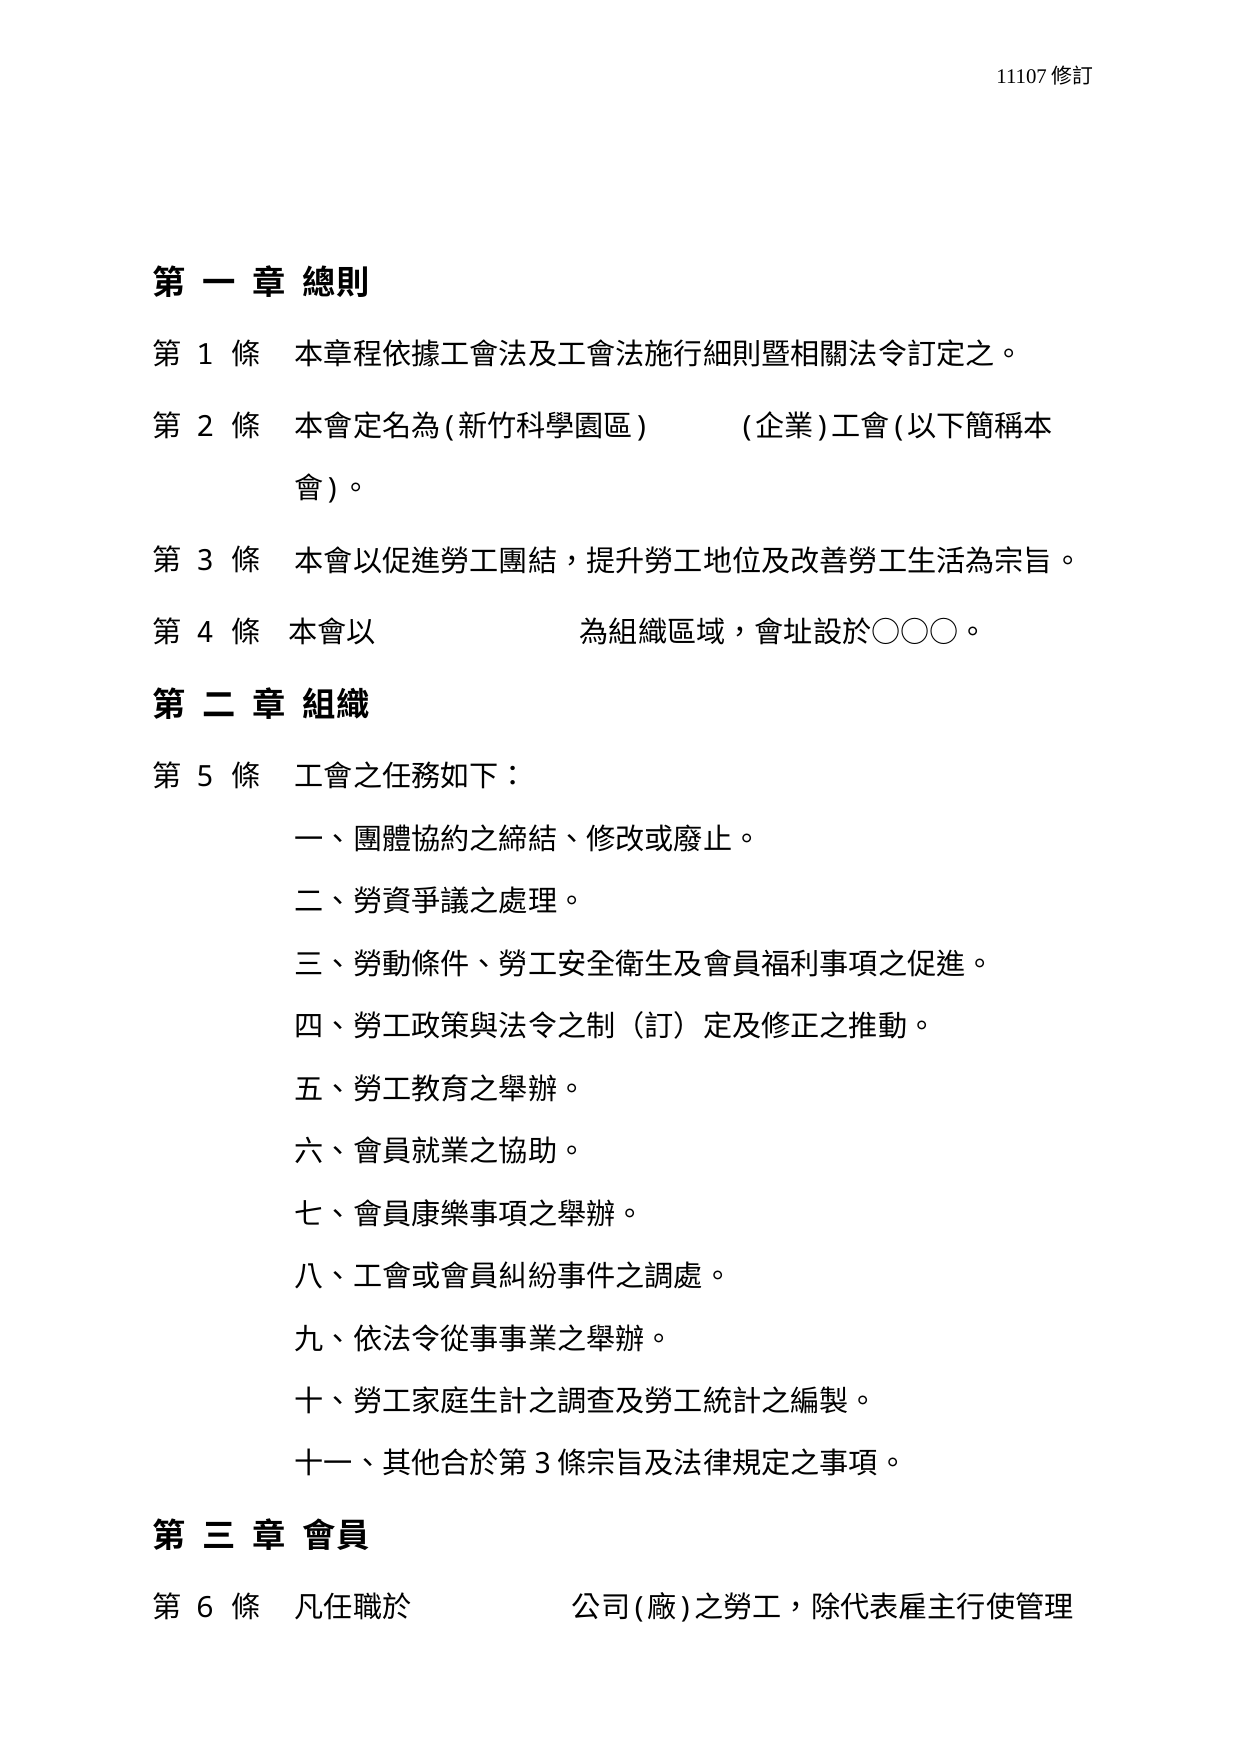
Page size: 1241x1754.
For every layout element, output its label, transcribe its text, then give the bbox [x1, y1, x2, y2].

table_cell 本會以 為組織區域，會址設於○○○。 [290, 584, 1092, 656]
table_cell 本會定名為(新竹科學園區) (企業)工會(以下簡稱本會)。 [290, 378, 1092, 512]
table_cell [278, 378, 290, 512]
table_header 第 一 章 總則 [148, 234, 1092, 306]
table_cell 第 3 條 [148, 512, 278, 584]
table_cell 第 5 條 [148, 728, 278, 1487]
table_cell 本會以促進勞工團結，提升勞工地位及改善勞工生活為宗旨。 [290, 512, 1092, 584]
table_cell 凡任職於 公司(廠)之勞工，除代表雇主行使管理 [290, 1559, 1092, 1631]
table_cell 本章程依據工會法及工會法施行細則暨相關法令訂定之。 [290, 306, 1092, 377]
table_cell 第 1 條 [148, 306, 278, 377]
table_cell [278, 512, 290, 584]
table_cell [278, 1559, 290, 1631]
table_cell [278, 728, 290, 1487]
table_cell [278, 306, 290, 377]
table_cell 第 三 章 會員 [148, 1487, 1092, 1559]
table_cell 第 二 章 組織 [148, 656, 1092, 727]
table_cell 第 4 條 [148, 584, 278, 656]
table_cell 第 6 條 [148, 1559, 278, 1631]
table_cell [278, 584, 290, 656]
table_cell 第 2 條 [148, 378, 278, 512]
table_cell 工會之任務如下： 一、團體協約之締結、修改或廢止。 二、勞資爭議之處理。 三、勞動條件、勞工安全衛生及會員福利事項之促進。 四、勞工政策與法令之制（訂）定及修正之推動。 五、勞工教育之舉辦。 六、會員就業之協助。 七、會員康樂事項之舉辦。 八、工會或會員糾紛事件之調處。 九、依法令從事事業之舉辦。 十、勞工家庭生計之調查及勞工統計之編製。 十一、其他合於第3條宗旨及法律規定之事項。 [290, 728, 1092, 1487]
